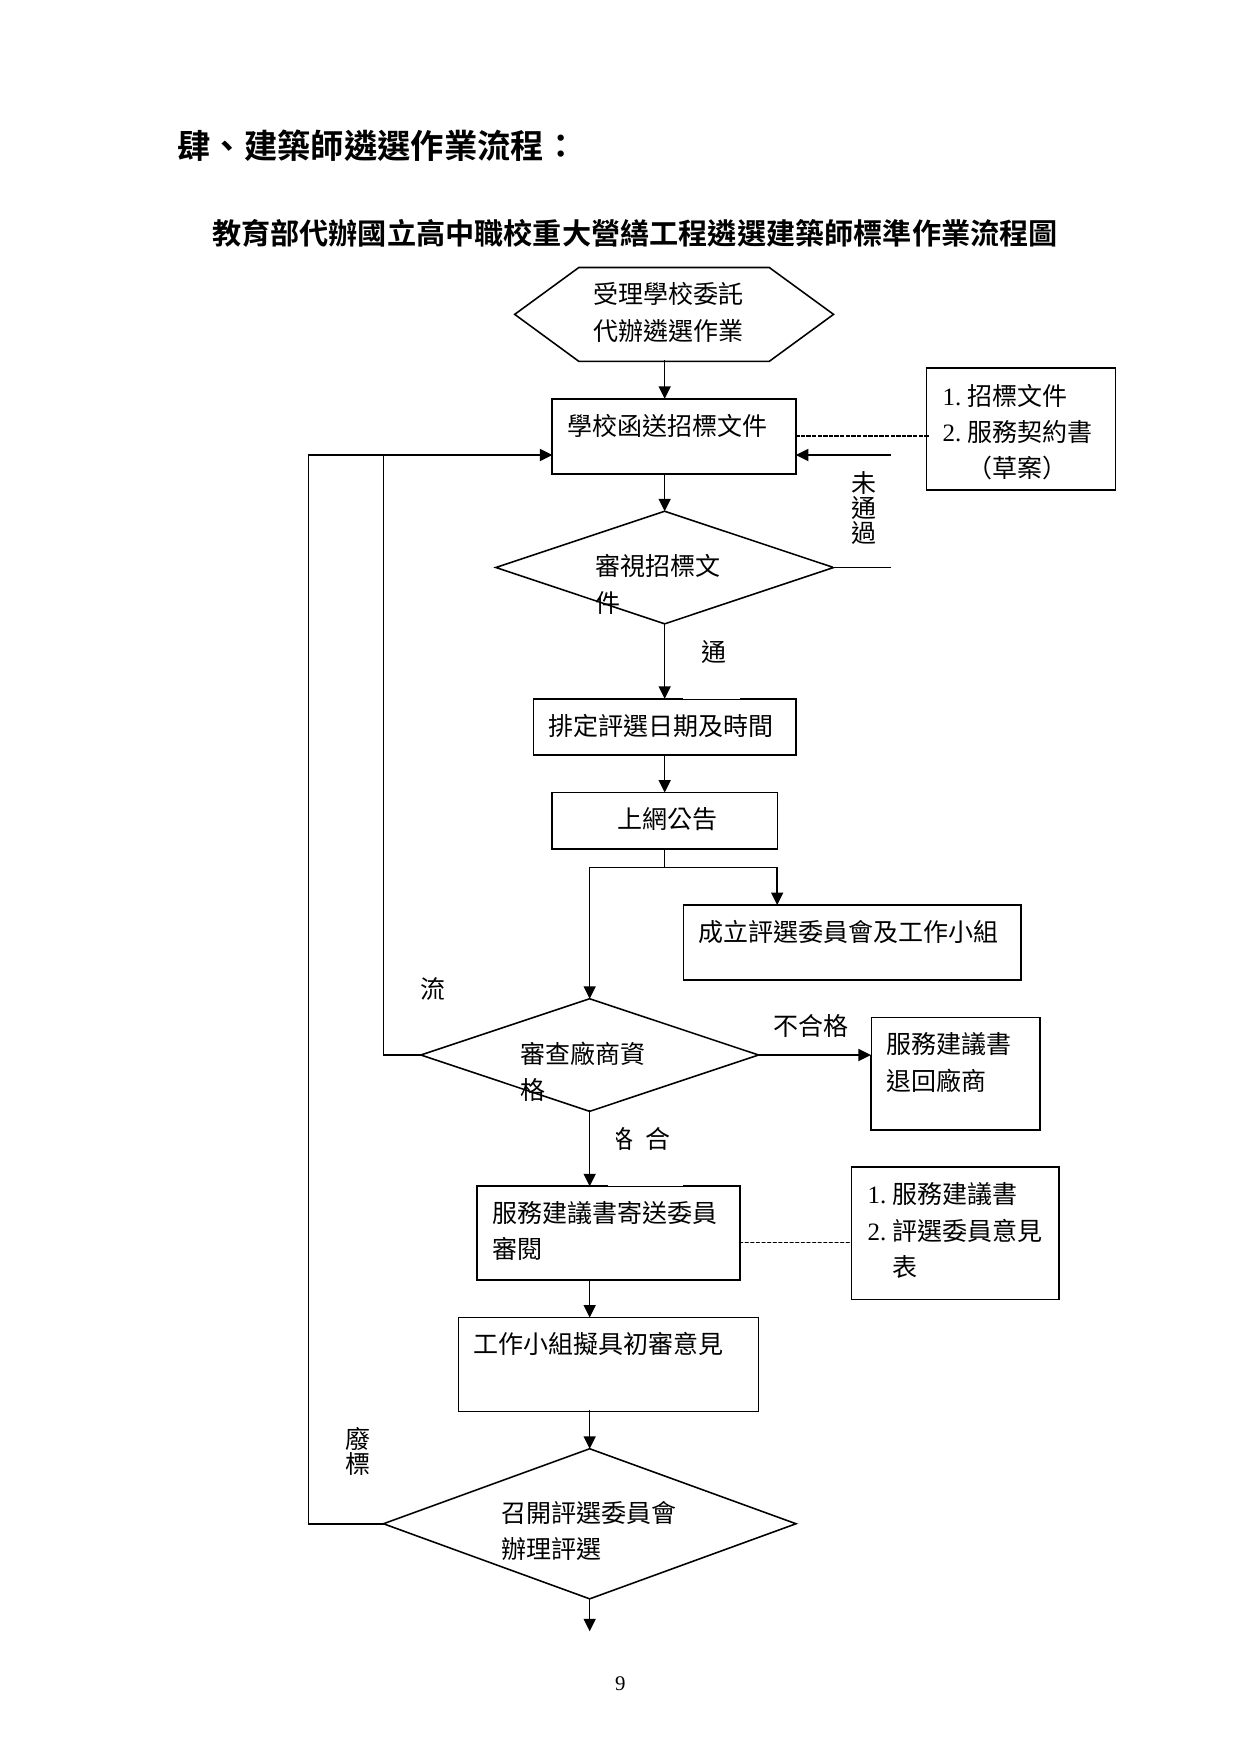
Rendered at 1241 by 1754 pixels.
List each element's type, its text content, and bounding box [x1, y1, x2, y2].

text 合格 [616, 1126, 676, 1171]
list 招標文件 [942, 376, 1100, 412]
text 廢標 [339, 1426, 376, 1490]
list 評選委員意見表 [867, 1211, 1043, 1284]
text 教育部代辦國立高中職校重大營繕工程遴選建築師標準作業流程圖 [177, 210, 1063, 253]
text 肆、建築師遴選作業流程： [177, 118, 1063, 168]
text 通過 [691, 639, 732, 684]
list 服務建議書 [867, 1175, 1043, 1211]
text 不合格 [773, 1006, 856, 1043]
text 未通過 [846, 470, 882, 552]
list 服務契約書（草案） [942, 412, 1100, 482]
text 流標 [410, 976, 451, 1021]
